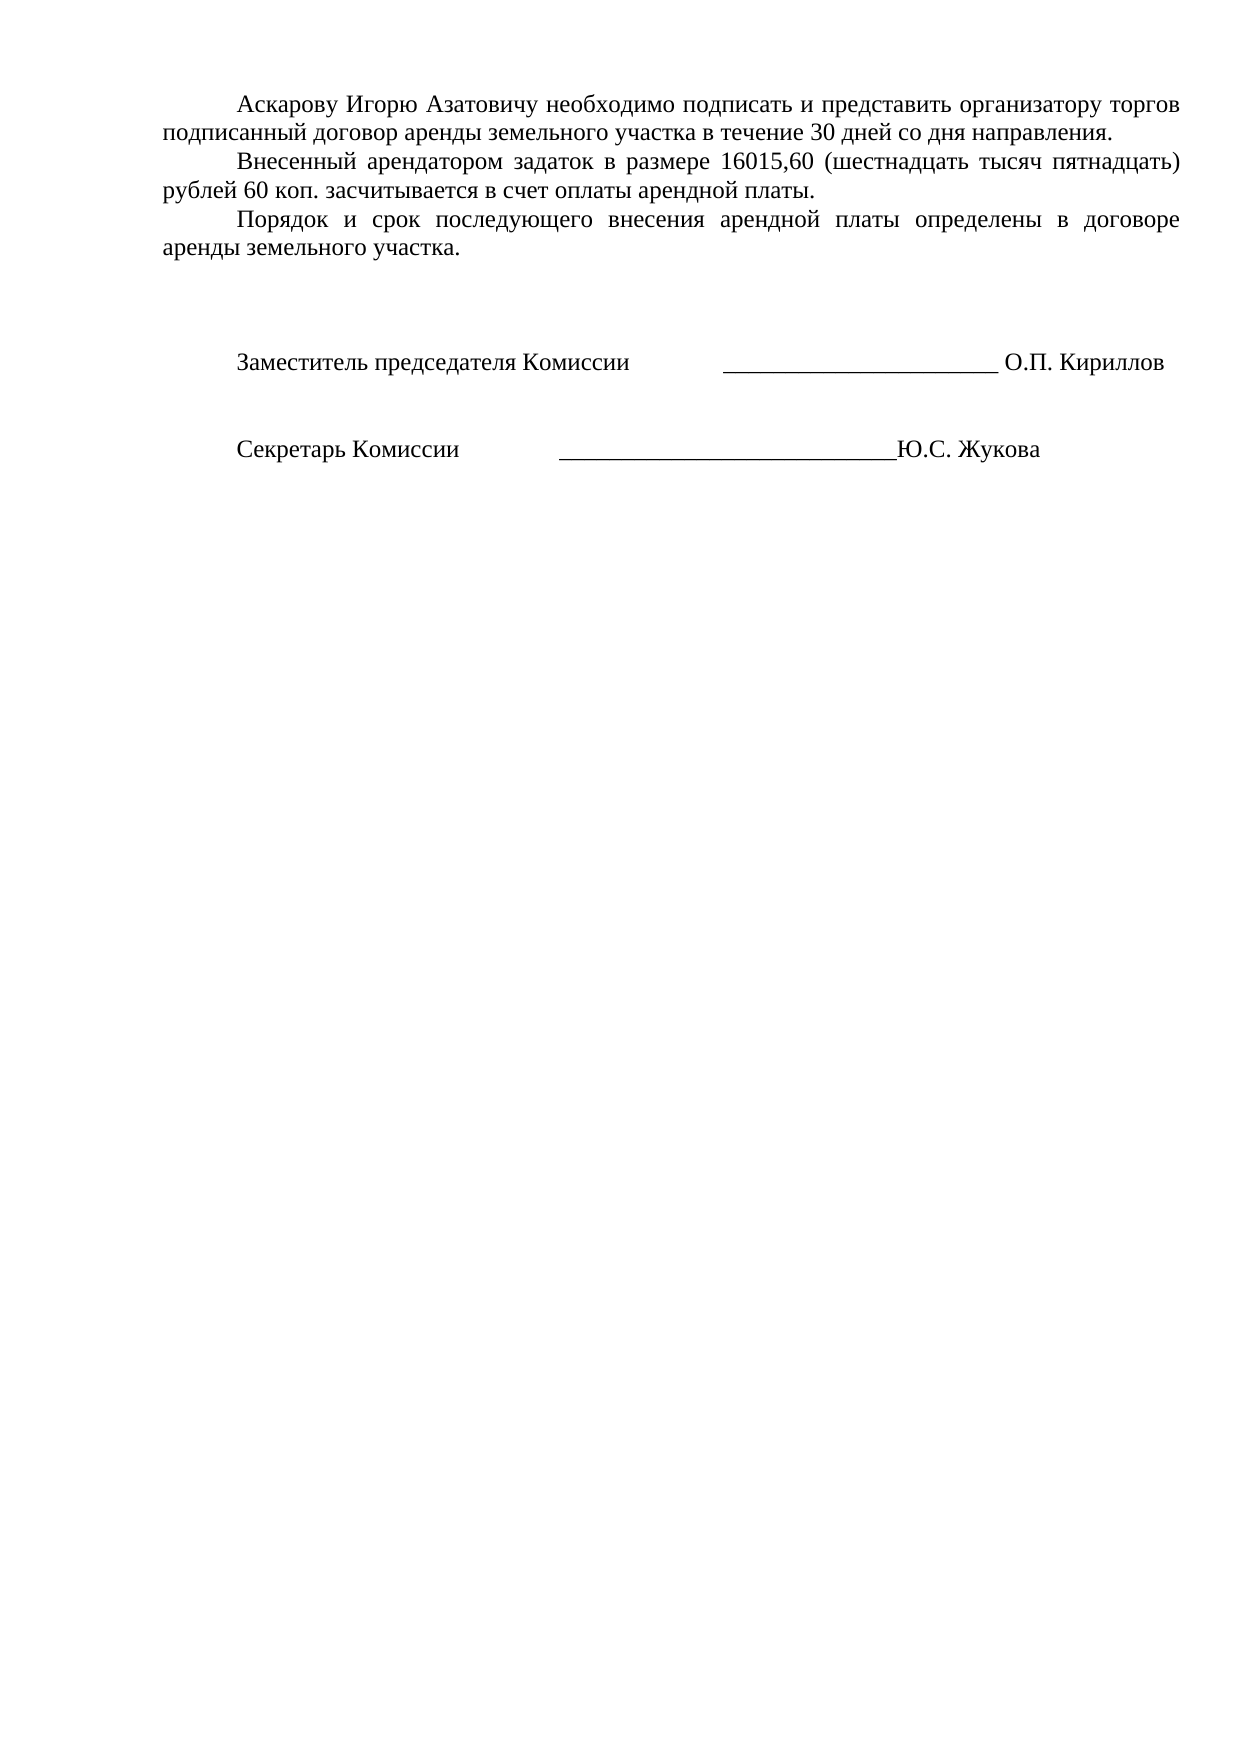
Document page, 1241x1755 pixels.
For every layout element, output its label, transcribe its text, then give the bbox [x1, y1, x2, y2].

text Аскарову Игорю Азатовичу необходимо подписать и представить организатору торгов подписанный договор аренды земельного участка в течение 30 дней со дня направления. [162, 89, 1181, 146]
text Порядок и срок последующего внесения арендной платы определены в договоре аренды земельного участка. [162, 204, 1181, 261]
text Внесенный арендатором задаток в размере 16015,60 (шестнадцать тысяч пятнадцать) рублей 60 коп. засчитывается в счет оплаты арендной платы. [162, 146, 1181, 204]
text Заместитель председателя Комиссии ______________________ О.П. Кириллов [162, 347, 1181, 376]
text Секретарь Комиссии ___________________________Ю.С. Жукова [162, 434, 1181, 462]
